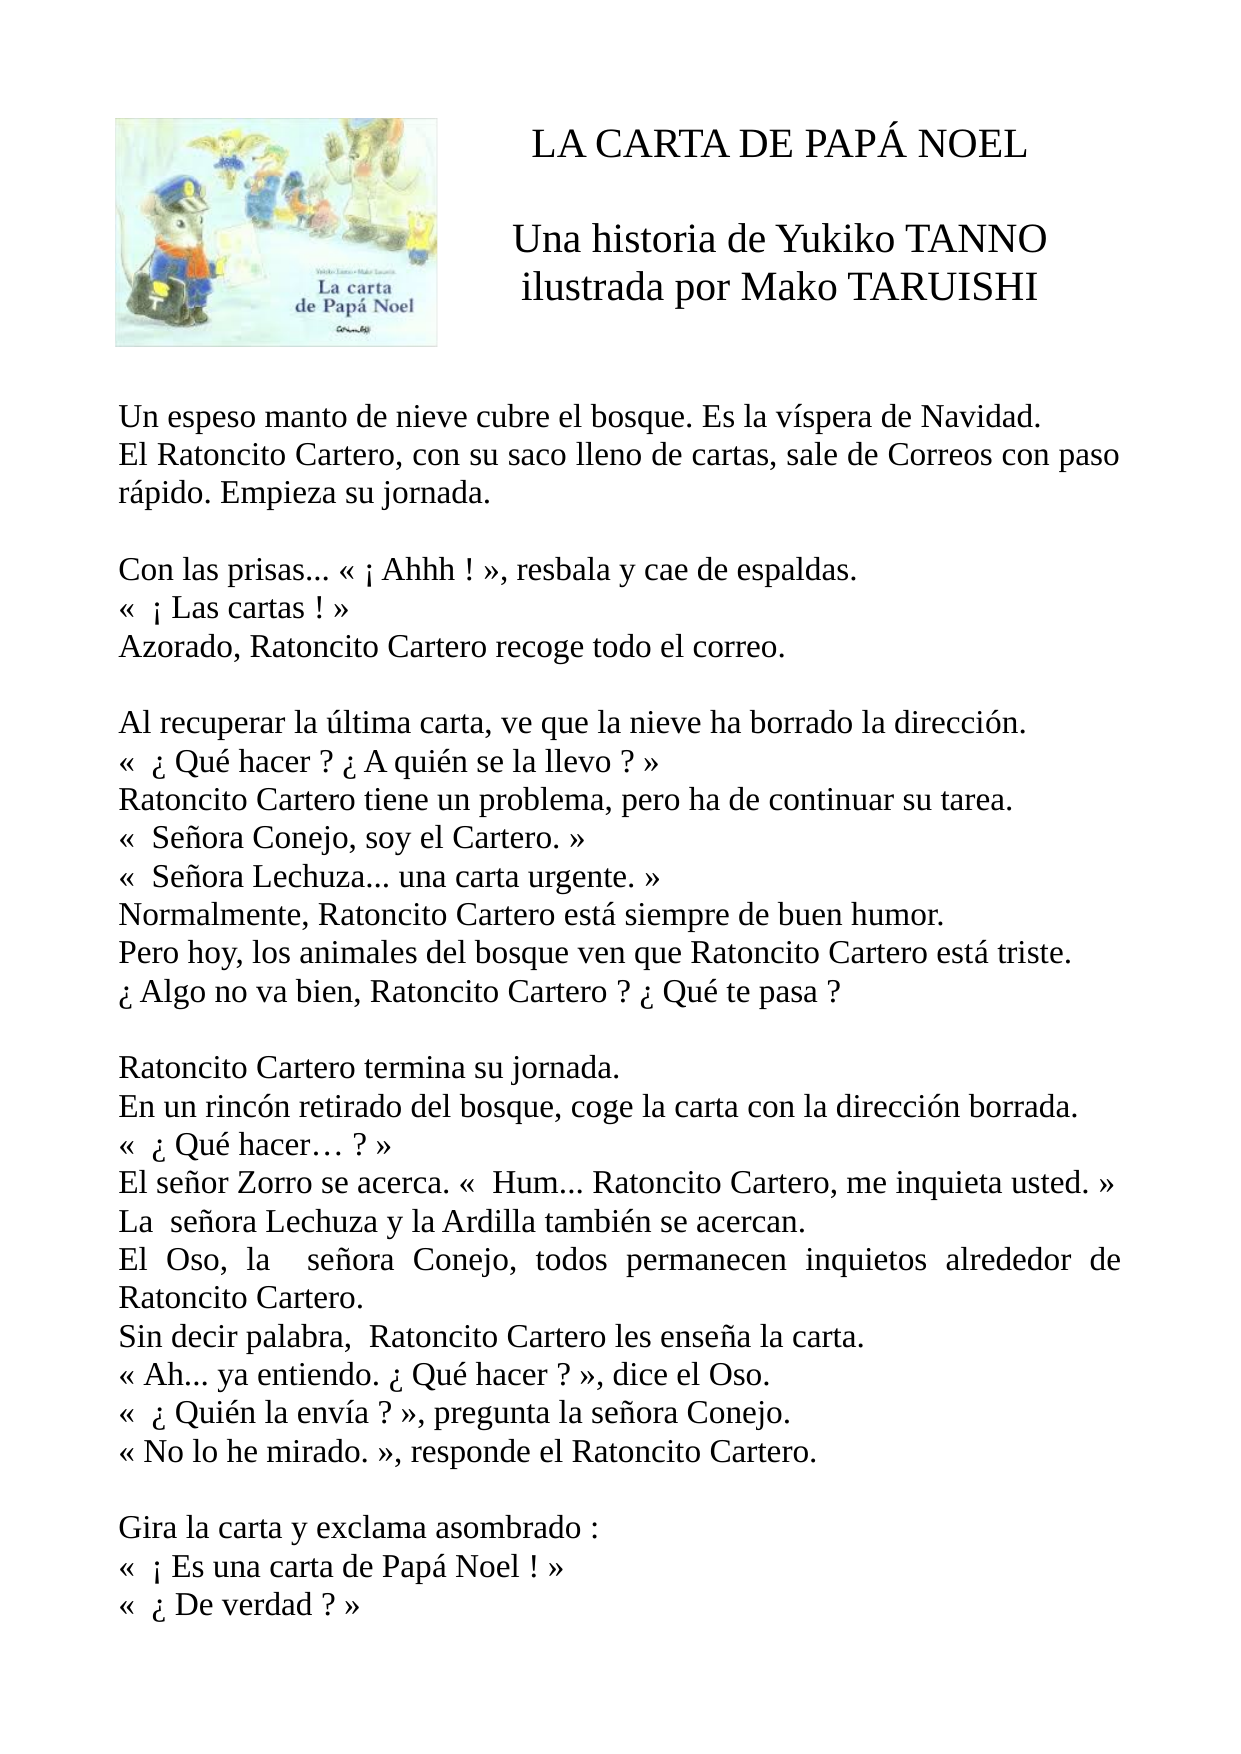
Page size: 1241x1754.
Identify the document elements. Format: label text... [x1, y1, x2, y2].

text « ¿ Quién la envía ? », pregunta la señora Conejo. [118, 1393, 1122, 1431]
text El Oso, la señora Conejo, todos permanecen inquietos alrededor de Ratoncito Cartero. [118, 1239, 1122, 1316]
text ilustrada por Mako TARUISHI [438, 262, 1122, 310]
text Una historia de Yukiko TANNO [438, 214, 1122, 262]
text « Ah... ya entiendo. ¿ Qué hacer ? », dice el Oso. [118, 1354, 1122, 1393]
text Gira la carta y exclama asombrado : [118, 1508, 1122, 1546]
text ¿ Algo no va bien, Ratoncito Cartero ? ¿ Qué te pasa ? [118, 971, 1122, 1009]
text Azorado, Ratoncito Cartero recoge todo el correo. [118, 626, 1122, 664]
text Con las prisas... « ¡ Ahhh ! », resbala y cae de espaldas. [118, 549, 1122, 588]
text « No lo he mirado. », responde el Ratoncito Cartero. [118, 1431, 1122, 1469]
text « Señora Conejo, soy el Cartero. » [118, 818, 1122, 856]
text Ratoncito Cartero tiene un problema, pero ha de continuar su tarea. [118, 779, 1122, 818]
text En un rincón retirado del bosque, coge la carta con la dirección borrada. [118, 1086, 1122, 1124]
text « Señora Lechuza... una carta urgente. » [118, 856, 1122, 894]
text LA CARTA DE PAPÁ NOEL [438, 118, 1122, 166]
text Al recuperar la última carta, ve que la nieve ha borrado la dirección. [118, 703, 1122, 741]
text « ¡ Es una carta de Papá Noel ! » [118, 1546, 1122, 1584]
text Normalmente, Ratoncito Cartero está siempre de buen humor. [118, 894, 1122, 933]
picture [115, 118, 438, 347]
text La señora Lechuza y la Ardilla también se acercan. [118, 1201, 1122, 1239]
text Ratoncito Cartero termina su jornada. [118, 1048, 1122, 1086]
text El Ratoncito Cartero, con su saco lleno de cartas, sale de Correos con paso rápido. Empieza su jornada. [118, 434, 1122, 511]
text Sin decir palabra, Ratoncito Cartero les enseña la carta. [118, 1316, 1122, 1354]
text « ¿ De verdad ? » [118, 1584, 1122, 1623]
text « ¿ Qué hacer ? ¿ A quién se la llevo ? » [118, 741, 1122, 779]
text El señor Zorro se acerca. « Hum... Ratoncito Cartero, me inquieta usted. » [118, 1163, 1122, 1201]
text « ¿ Qué hacer… ? » [118, 1124, 1122, 1163]
text « ¡ Las cartas ! » [118, 588, 1122, 626]
text Pero hoy, los animales del bosque ven que Ratoncito Cartero está triste. [118, 933, 1122, 971]
text Un espeso manto de nieve cubre el bosque. Es la víspera de Navidad. [118, 396, 1122, 434]
